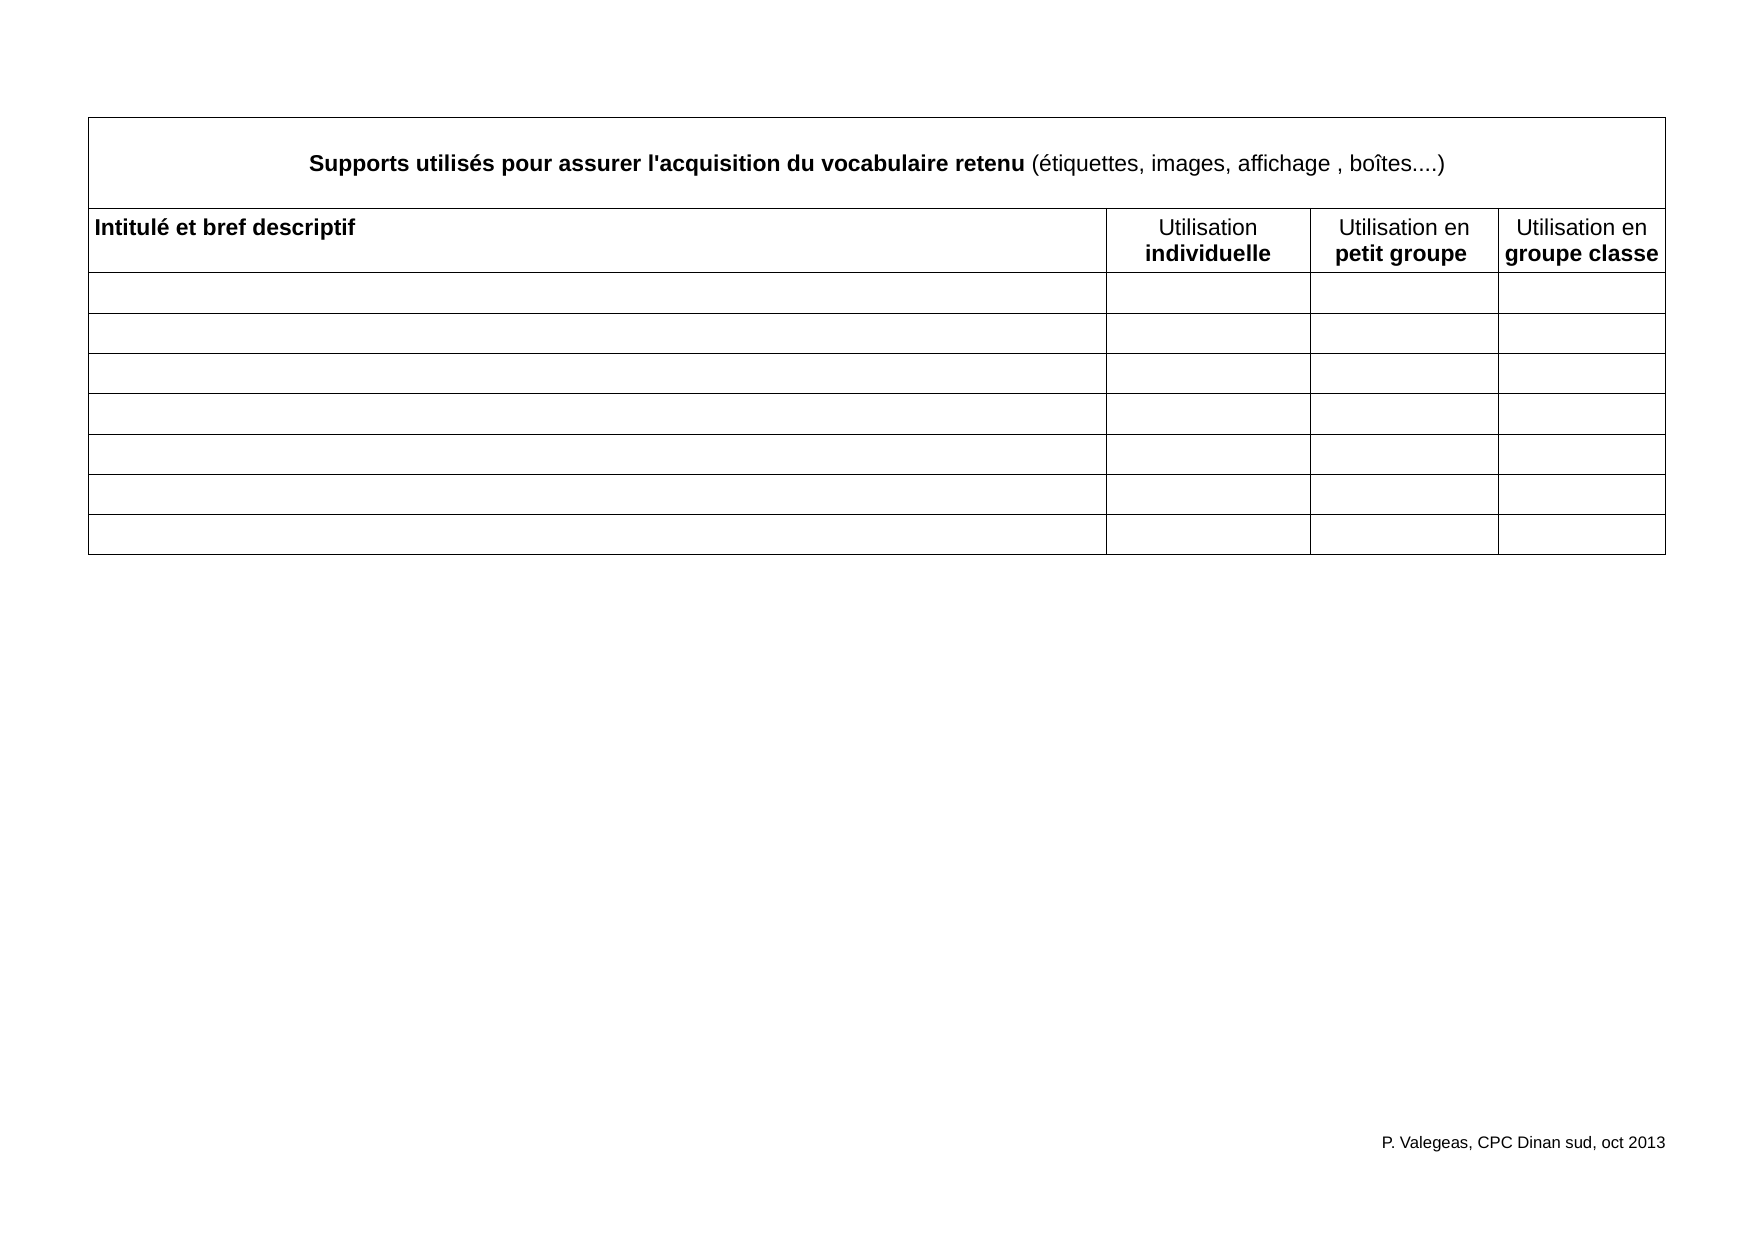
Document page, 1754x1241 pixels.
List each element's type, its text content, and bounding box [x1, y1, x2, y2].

table_cell [1499, 435, 1665, 474]
table_cell [1499, 273, 1665, 312]
table_cell Utilisation individuelle [1107, 209, 1310, 272]
table_cell [1107, 354, 1310, 393]
table_cell [1107, 273, 1310, 312]
table_cell [1107, 515, 1310, 554]
table_cell [1499, 354, 1665, 393]
table_cell [1499, 314, 1665, 353]
table_cell [1499, 394, 1665, 433]
table_cell [1311, 314, 1498, 353]
table_cell [1499, 475, 1665, 514]
table_cell Utilisation en petit groupe [1311, 209, 1498, 272]
table_header Supports utilisés pour assurer l'acquisition du vocabulaire retenu (étiquettes, images, affichage , boîtes....) [89, 118, 1665, 208]
table_cell [1107, 314, 1310, 353]
table_cell [1311, 475, 1498, 514]
table_cell [1311, 273, 1498, 312]
table_cell Intitulé et bref descriptif [89, 209, 1106, 272]
table_cell [1311, 354, 1498, 393]
table_cell [1107, 475, 1310, 514]
table_cell [1311, 394, 1498, 433]
table_cell [1107, 394, 1310, 433]
table_cell [1311, 435, 1498, 474]
table_cell [1499, 515, 1665, 554]
table_cell [89, 314, 1106, 353]
table_cell [89, 354, 1106, 393]
table_cell [89, 394, 1106, 433]
table_cell [1311, 515, 1498, 554]
table_cell [1107, 435, 1310, 474]
table_cell [89, 435, 1106, 474]
table_cell [89, 475, 1106, 514]
table_cell [89, 273, 1106, 312]
table_cell [89, 515, 1106, 554]
table_cell Utilisation en groupe classe [1499, 209, 1665, 272]
